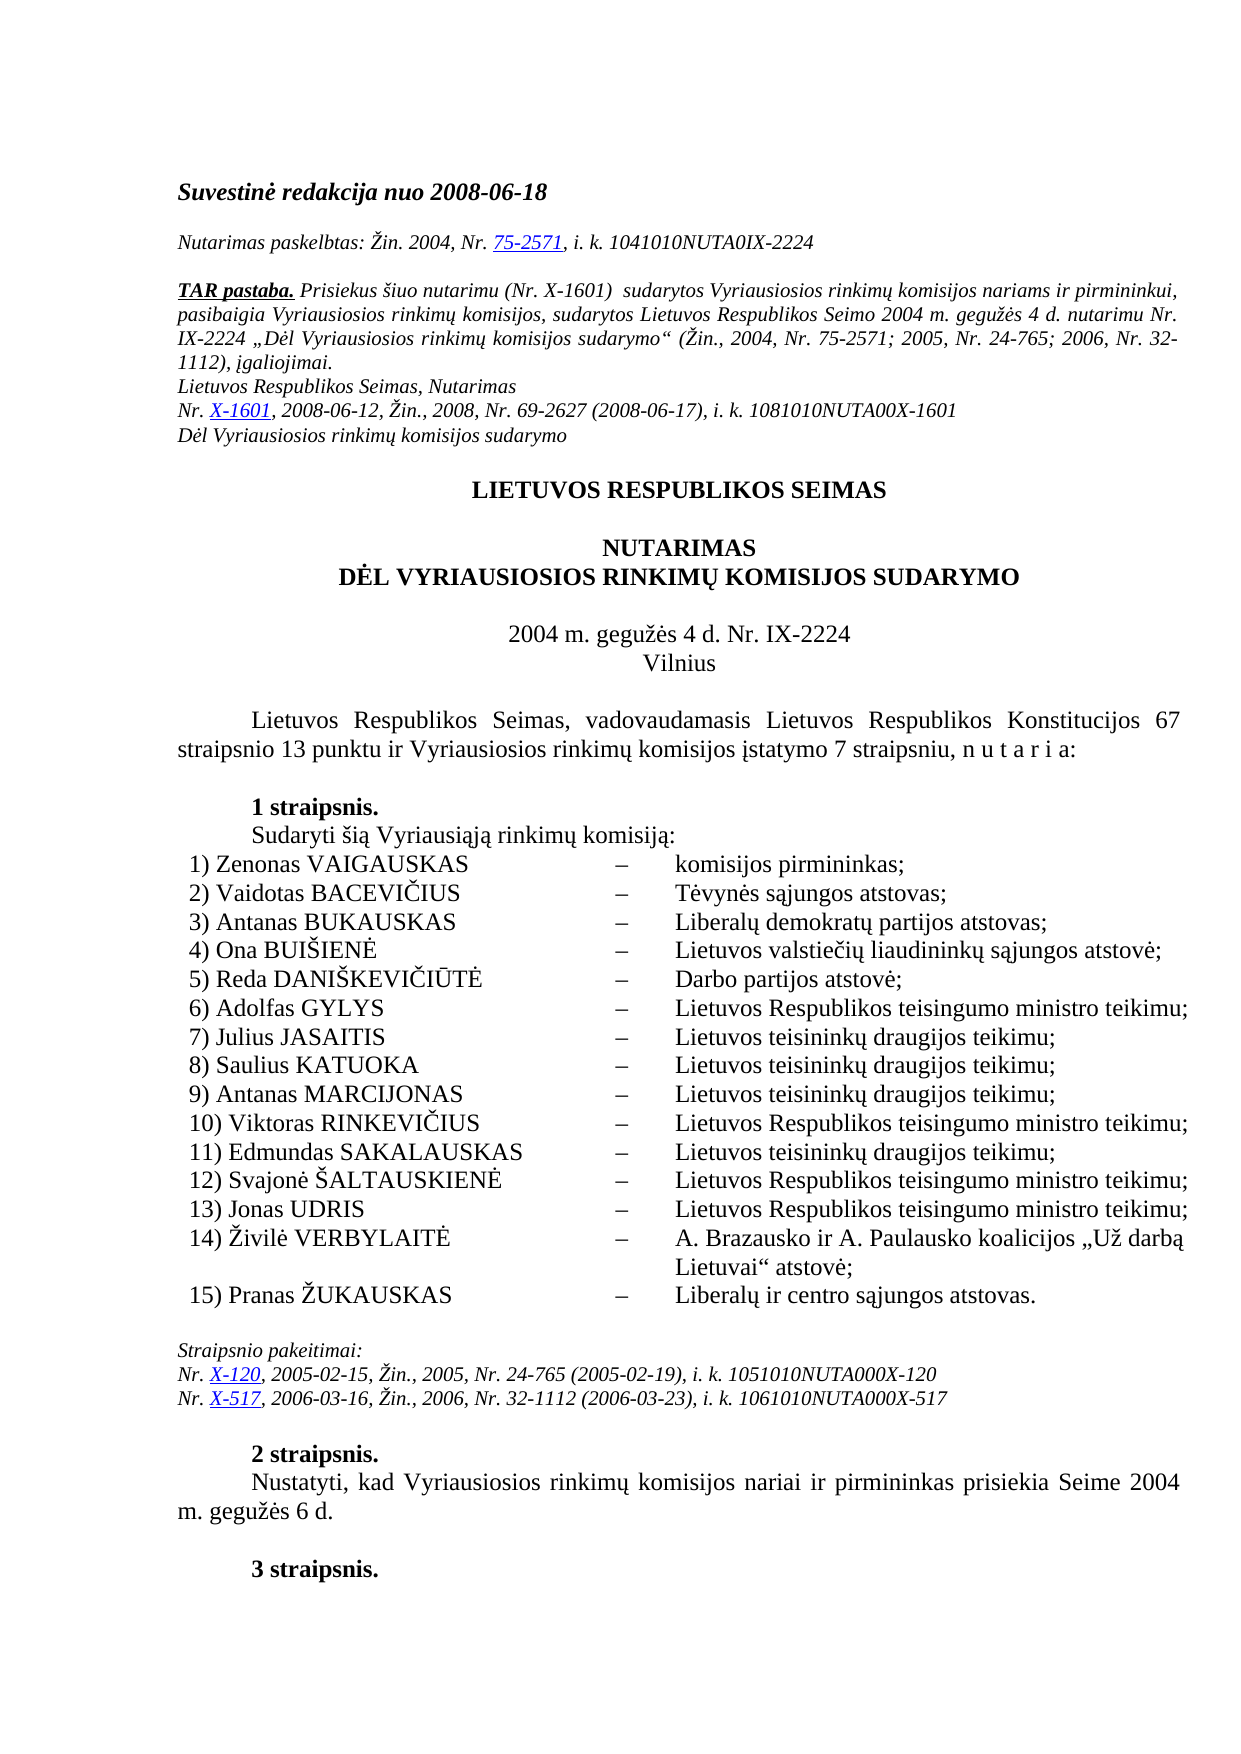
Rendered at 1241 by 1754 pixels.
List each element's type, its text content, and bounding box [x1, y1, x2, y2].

table_cell 4) Ona BUIŠIENĖ [177, 935, 604, 964]
table_cell – [604, 935, 663, 964]
text Dėl Vyriausiosios rinkimų komisijos sudarymo [177, 422, 1181, 447]
text NUTARIMAS [177, 533, 1181, 562]
table_cell – [604, 993, 663, 1022]
table_cell 10) Viktoras RINKEVIČIUS [177, 1108, 604, 1137]
table_header 1) Zenonas VAIGAUSKAS [177, 849, 604, 878]
text Nr. X-517, 2006-03-16, Žin., 2006, Nr. 32-1112 (2006-03-23), i. k. 1061010NUTA000X-517 [177, 1386, 1181, 1410]
text TAR pastaba. Prisiekus šiuo nutarimu (Nr. X-1601) sudarytos Vyriausiosios rinkimų komisijos nariams ir pirmininkui, pasibaigia Vyriausiosios rinkimų komisijos, sudarytos Lietuvos Respublikos Seimo 2004 m. gegužės 4 d. nutarimu Nr. IX-2224 „Dėl Vyriausiosios rinkimų komisijos sudarymo“ (Žin., 2004, Nr. 75-2571; 2005, Nr. 24-765; 2006, Nr. 32-1112), įgaliojimai. [177, 278, 1181, 374]
text Lietuvos Respublikos Seimas, Nutarimas [177, 374, 1181, 398]
table_cell Lietuvos Respublikos teisingumo ministro teikimu; [664, 1194, 1204, 1223]
text Straipsnio pakeitimai: [177, 1338, 1181, 1362]
text Suvestinė redakcija nuo 2008-06-18 [177, 177, 1181, 206]
text Sudaryti šią Vyriausiąją rinkimų komisiją: [177, 820, 1181, 849]
table_cell 2) Vaidotas BACEVIČIUS [177, 878, 604, 907]
table_cell Liberalų demokratų partijos atstovas; [664, 907, 1204, 935]
table_cell – [604, 1137, 663, 1165]
table_cell – [604, 878, 663, 907]
table_cell 3) Antanas BUKAUSKAS [177, 907, 604, 935]
table_cell 7) Julius JASAITIS [177, 1022, 604, 1050]
table_cell – [604, 1022, 663, 1050]
table_cell Lietuvos teisininkų draugijos teikimu; [664, 1022, 1204, 1050]
table_cell – [604, 1165, 663, 1194]
text Nutarimas paskelbtas: Žin. 2004, Nr. 75-2571, i. k. 1041010NUTA0IX-2224 [177, 230, 1181, 254]
table_cell 12) Svajonė ŠALTAUSKIENĖ [177, 1165, 604, 1194]
table_cell Lietuvos valstiečių liaudininkų sąjungos atstovė; [664, 935, 1204, 964]
table_cell Lietuvos Respublikos teisingumo ministro teikimu; [664, 1165, 1204, 1194]
text 3 straipsnis. [177, 1554, 1181, 1582]
table_cell – [604, 1079, 663, 1108]
text Lietuvos Respublikos Seimas, vadovaudamasis Lietuvos Respublikos Konstitucijos 67 straipsnio 13 punktu ir Vyriausiosios rinkimų komisijos įstatymo 7 straipsniu, nutaria: [177, 705, 1181, 763]
table_cell 8) Saulius KATUOKA [177, 1050, 604, 1079]
table_cell Darbo partijos atstovė; [664, 964, 1204, 993]
table_cell Lietuvos teisininkų draugijos teikimu; [664, 1050, 1204, 1079]
table_cell 13) Jonas UDRIS [177, 1194, 604, 1223]
table_cell – [604, 1108, 663, 1137]
table_cell – [604, 1280, 663, 1309]
text 2004 m. gegužės 4 d. Nr. IX-2224 [177, 619, 1181, 648]
table_cell Liberalų ir centro sąjungos atstovas. [664, 1280, 1204, 1309]
text Nr. X-1601, 2008-06-12, Žin., 2008, Nr. 69-2627 (2008-06-17), i. k. 1081010NUTA00X-1601 [177, 398, 1181, 422]
table_cell – [604, 907, 663, 935]
table_header – [604, 849, 663, 878]
table_cell Lietuvos teisininkų draugijos teikimu; [664, 1079, 1204, 1108]
table_cell – [604, 1223, 663, 1280]
text Nustatyti, kad Vyriausiosios rinkimų komisijos nariai ir pirmininkas prisiekia Seime 2004 m. gegužės 6 d. [177, 1467, 1181, 1525]
table_cell A. Brazausko ir A. Paulausko koalicijos „Už darbą Lietuvai“ atstovė; [664, 1223, 1204, 1280]
table_cell 5) Reda DANIŠKEVIČIŪTĖ [177, 964, 604, 993]
text Nr. X-120, 2005-02-15, Žin., 2005, Nr. 24-765 (2005-02-19), i. k. 1051010NUTA000X-120 [177, 1362, 1181, 1386]
text LIETUVOS RESPUBLIKOS SEIMAS [177, 475, 1181, 504]
table_cell 11) Edmundas SAKALAUSKAS [177, 1137, 604, 1165]
table_cell 6) Adolfas GYLYS [177, 993, 604, 1022]
table_cell – [604, 1194, 663, 1223]
table_cell – [604, 1050, 663, 1079]
table_cell – [604, 964, 663, 993]
text DĖL VYRIAUSIOSIOS RINKIMŲ KOMISIJOS SUDARYMO [177, 562, 1181, 590]
text Vilnius [177, 648, 1181, 677]
text 2 straipsnis. [177, 1439, 1181, 1467]
table_cell Lietuvos Respublikos teisingumo ministro teikimu; [664, 1108, 1204, 1137]
table_cell Lietuvos teisininkų draugijos teikimu; [664, 1137, 1204, 1165]
table_cell Lietuvos Respublikos teisingumo ministro teikimu; [664, 993, 1204, 1022]
table_cell 9) Antanas MARCIJONAS [177, 1079, 604, 1108]
text 1 straipsnis. [177, 792, 1181, 820]
table_header komisijos pirmininkas; [664, 849, 1204, 878]
table_cell Tėvynės sąjungos atstovas; [664, 878, 1204, 907]
table_cell 15) Pranas ŽUKAUSKAS [177, 1280, 604, 1309]
table_cell 14) Živilė VERBYLAITĖ [177, 1223, 604, 1280]
